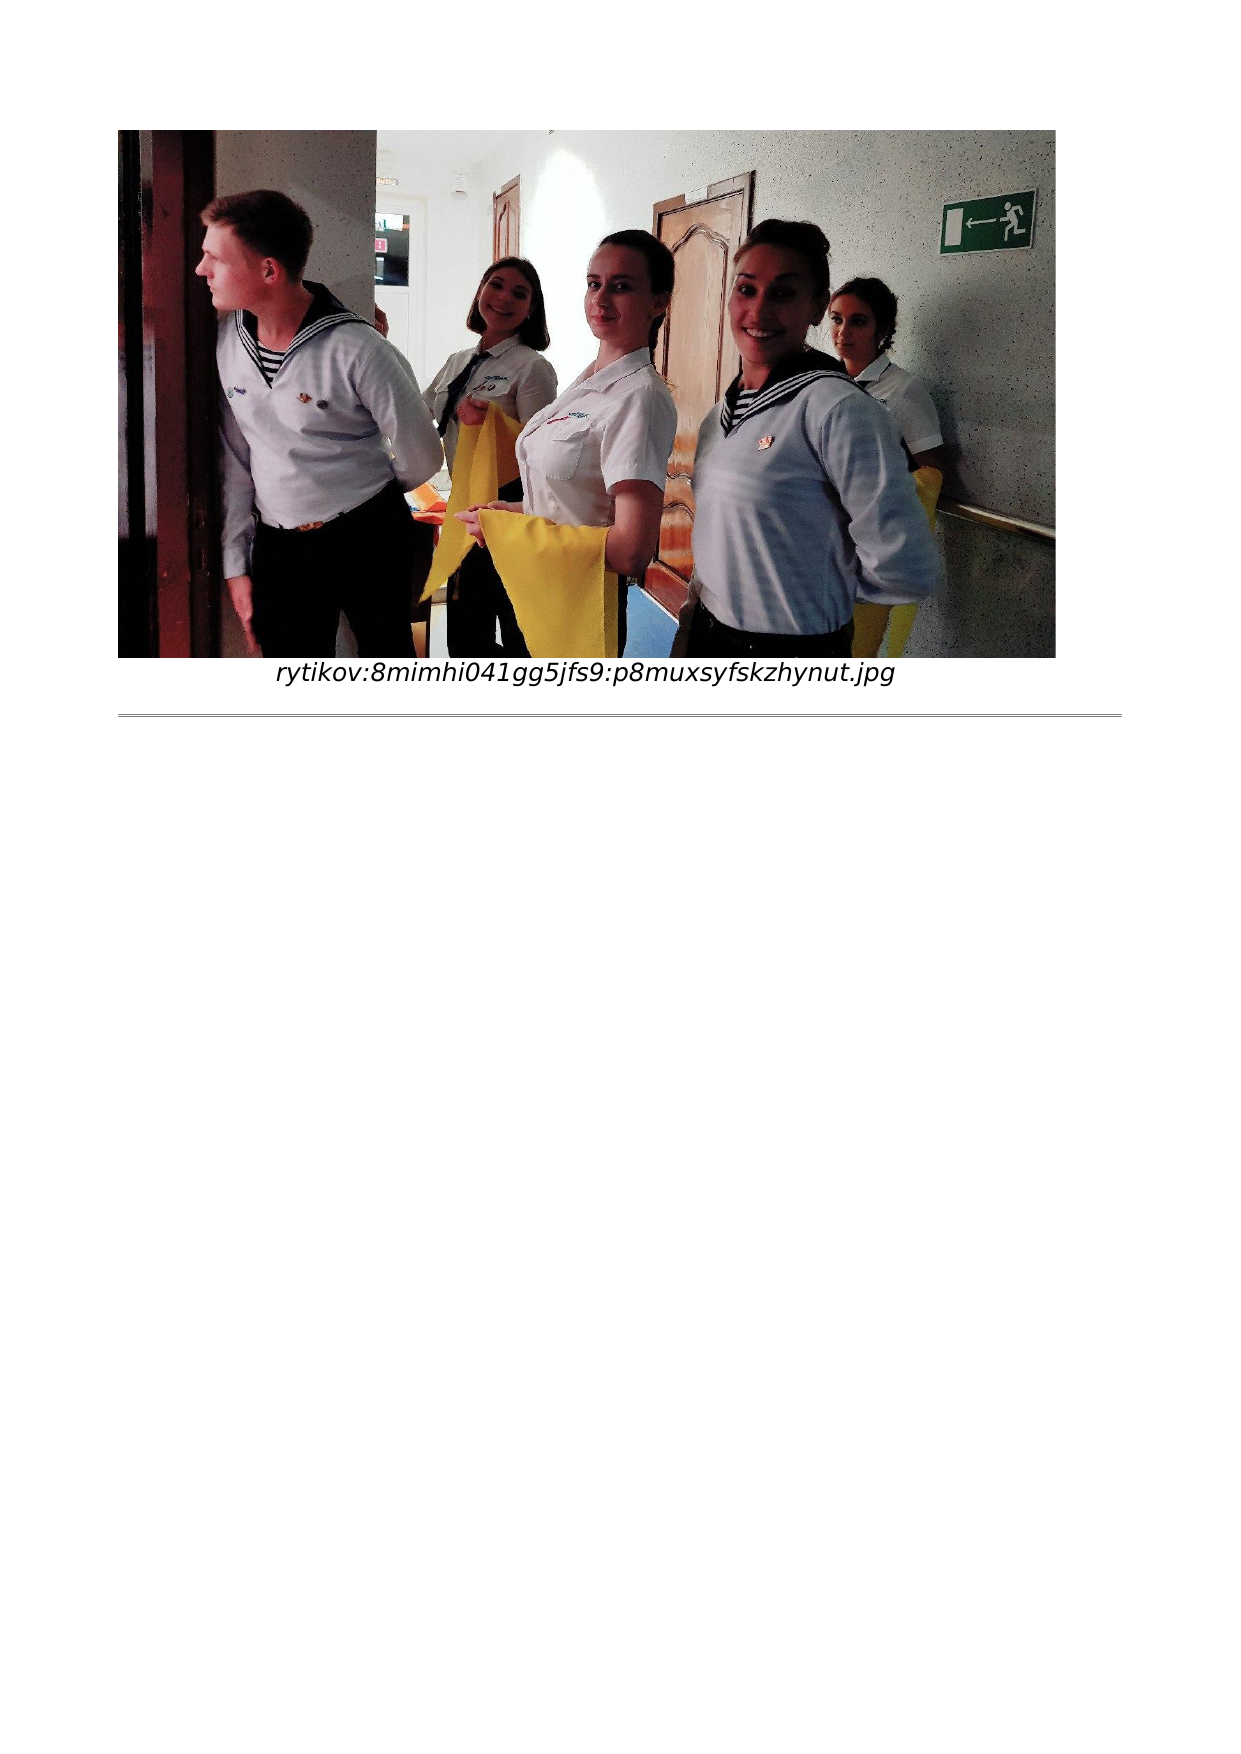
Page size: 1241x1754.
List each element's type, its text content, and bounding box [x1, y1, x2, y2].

picture [118, 130, 1056, 658]
text rytikov:8mimhi041gg5jfs9:p8muxsyfskzhynut.jpg [118, 658, 1056, 687]
